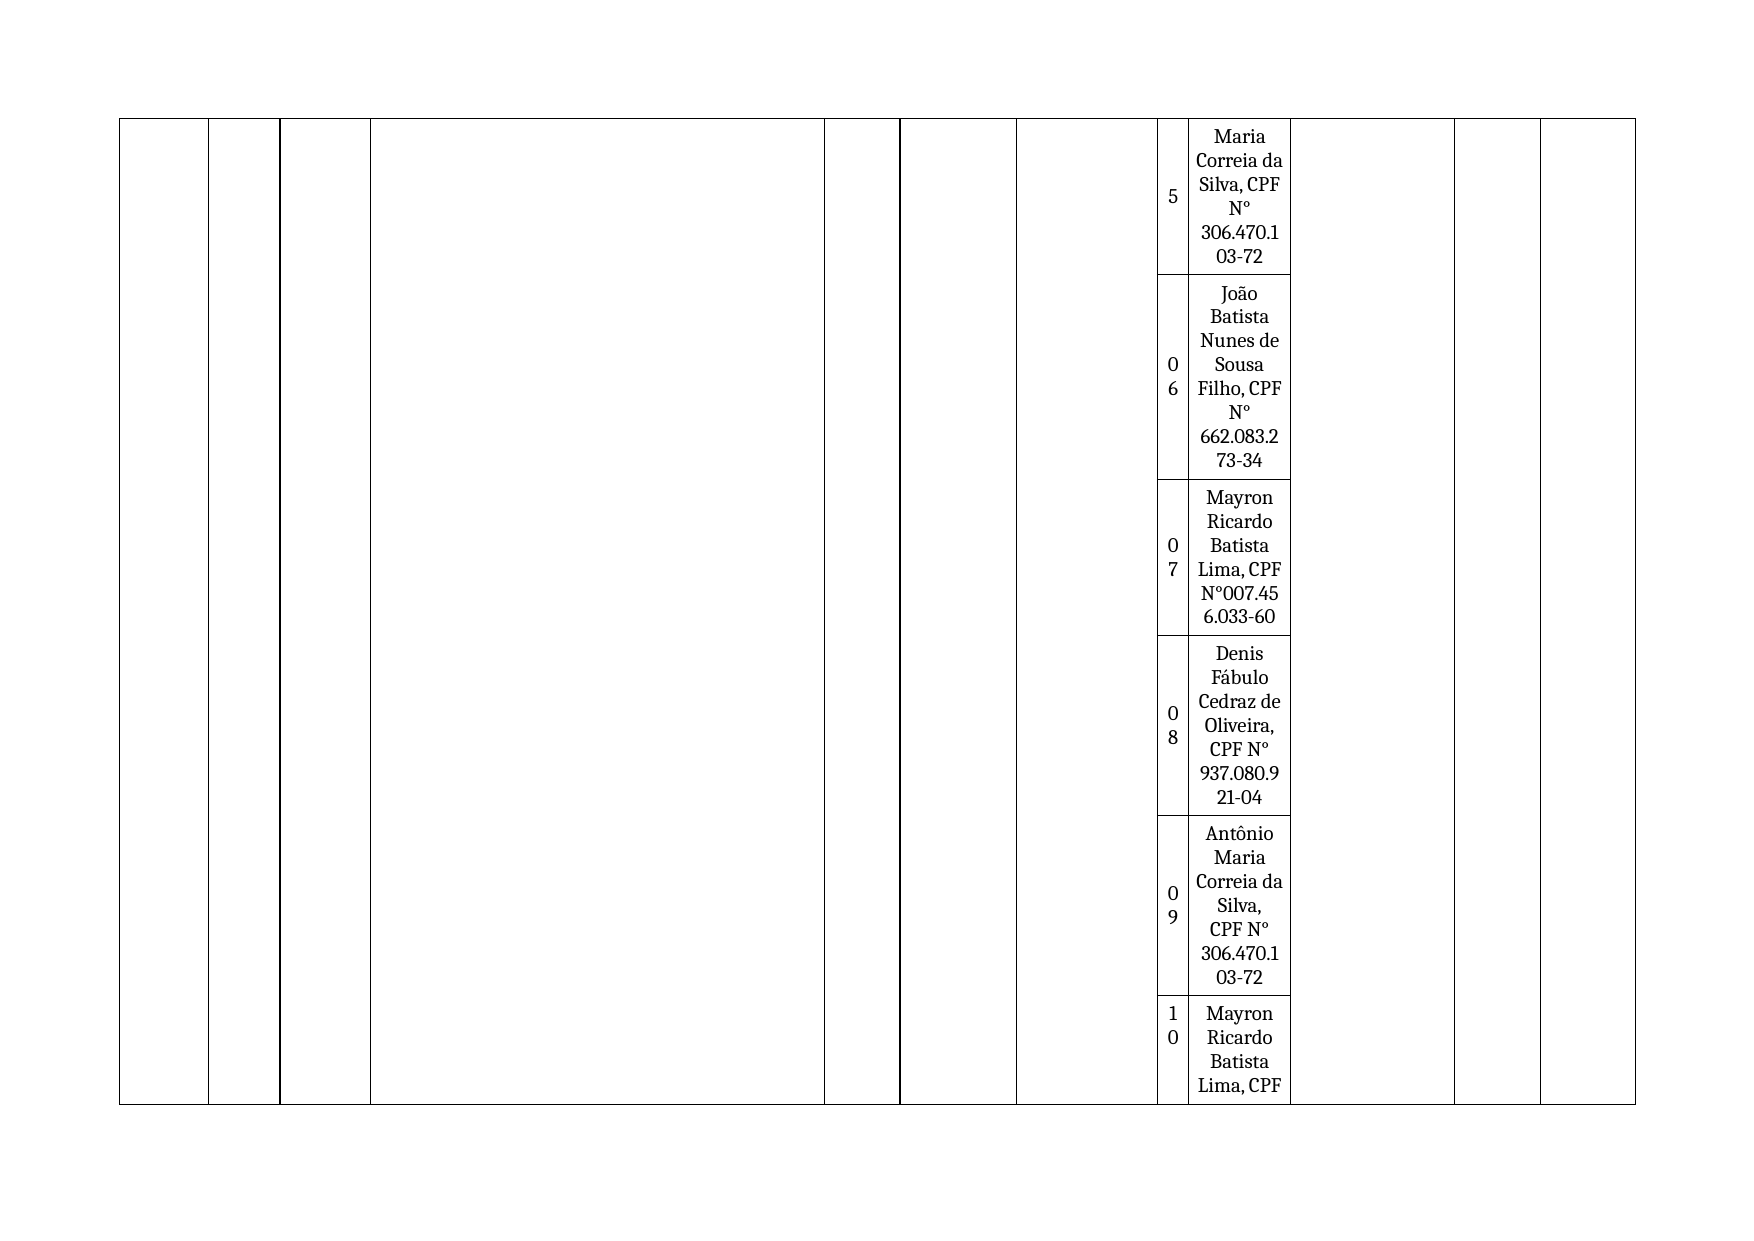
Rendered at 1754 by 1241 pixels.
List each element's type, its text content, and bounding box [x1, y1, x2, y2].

table_cell Maria Correia da Silva, CPF N° 306.470.103-72 [1189, 119, 1290, 274]
table_cell [209, 119, 279, 1103]
table_cell [281, 119, 370, 1103]
table_cell 07 [1158, 480, 1188, 635]
table_cell 08 [1158, 636, 1188, 815]
table_cell Antônio Maria Correia da Silva, CPF N° 306.470.103-72 [1189, 816, 1290, 995]
table_cell 06 [1158, 275, 1188, 478]
table_cell [1455, 119, 1540, 1103]
table_cell Mayron Ricardo Batista Lima, CPF [1189, 996, 1290, 1103]
table_cell [1291, 119, 1454, 1103]
table_cell 09 [1158, 816, 1188, 995]
table_cell [1017, 119, 1157, 1103]
table_cell João Batista Nunes de Sousa Filho, CPF N° 662.083.273-34 [1189, 275, 1290, 478]
table_cell Denis Fábulo Cedraz de Oliveira, CPF N° 937.080.921-04 [1189, 636, 1290, 815]
table_cell 5 [1158, 119, 1188, 274]
table_cell 10 [1158, 996, 1188, 1103]
table_cell - [1541, 119, 1635, 1103]
table_cell Mayron Ricardo Batista Lima, CPF N°007.456.033-60 [1189, 480, 1290, 635]
table_cell [901, 119, 1016, 1103]
table_cell [120, 119, 208, 1103]
table_cell - [825, 119, 899, 1103]
table_cell [371, 119, 824, 1103]
